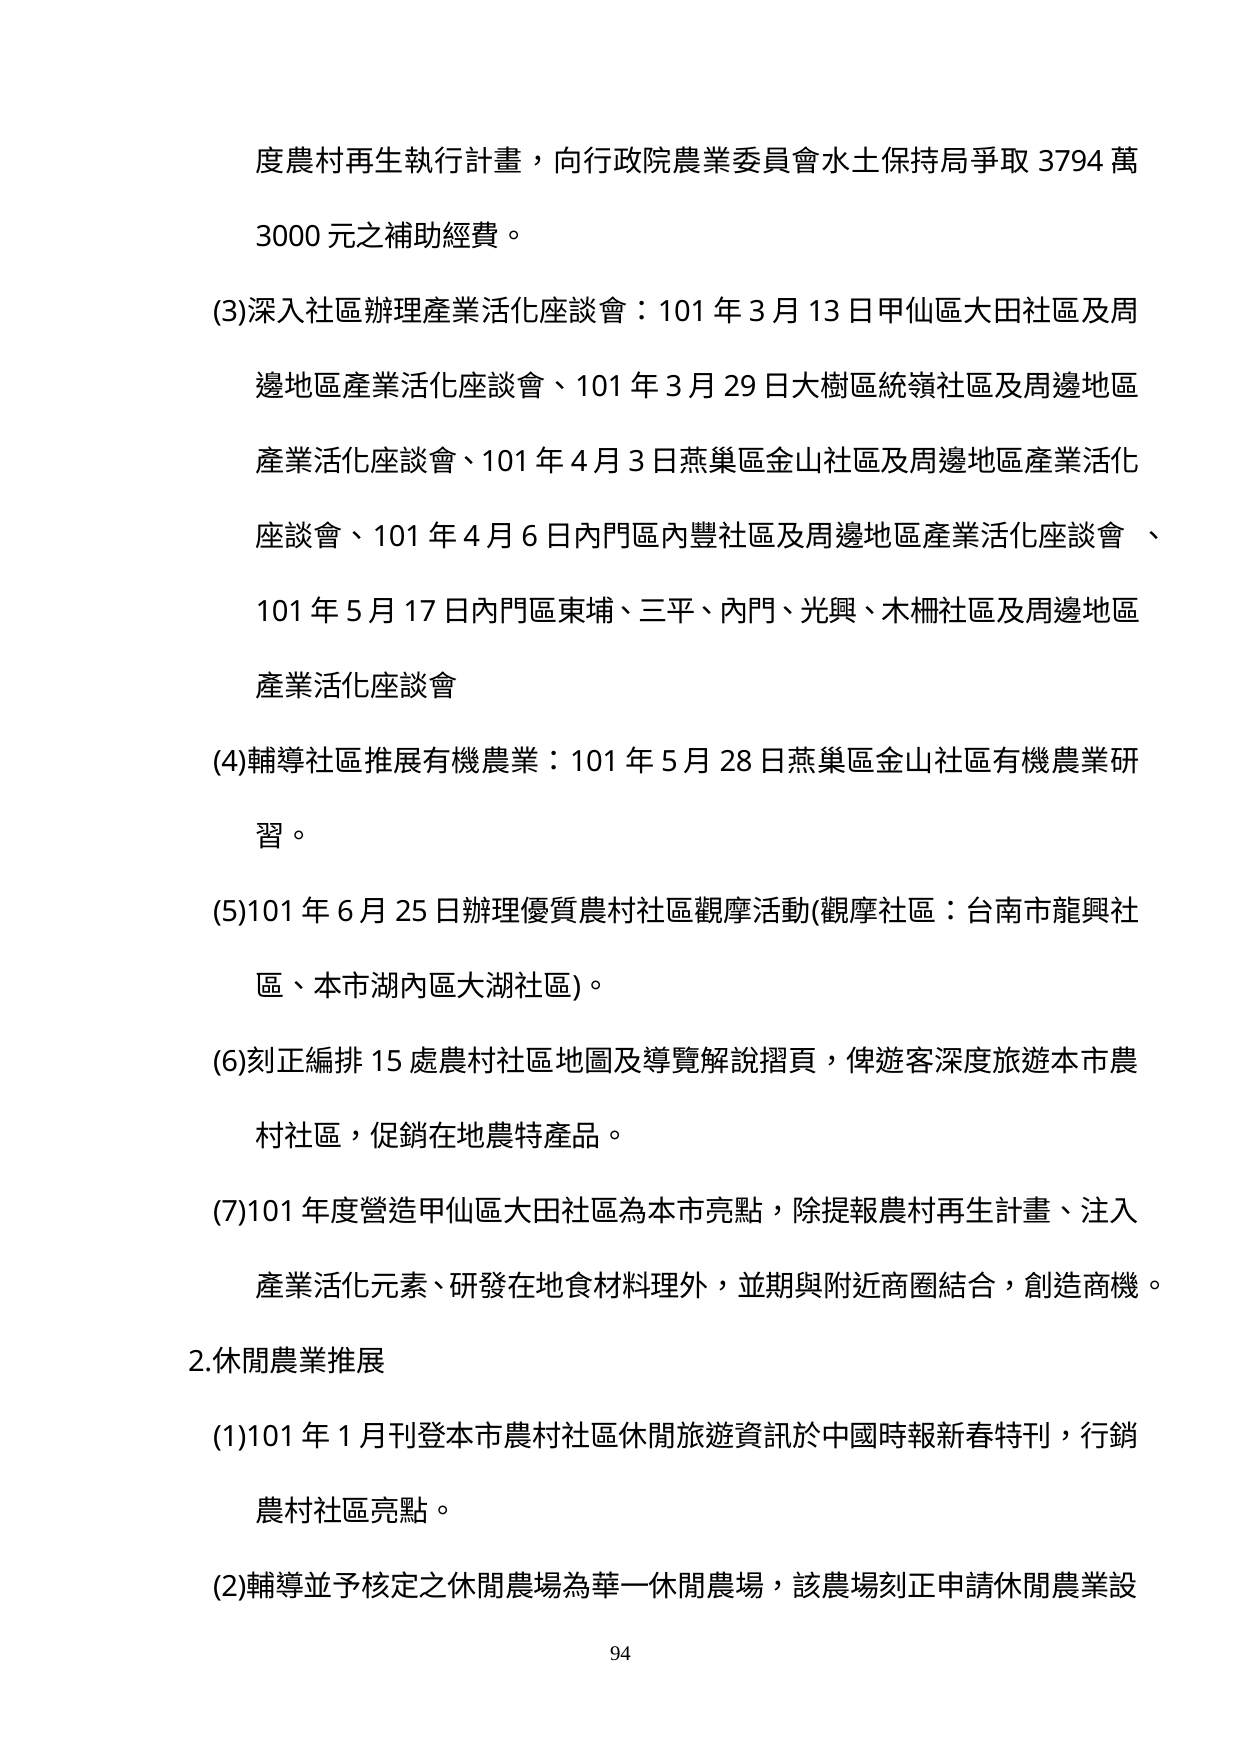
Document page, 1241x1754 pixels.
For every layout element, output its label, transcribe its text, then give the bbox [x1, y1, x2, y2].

text (6)刻正編排15處農村社區地圖及導覽解說摺頁，俾遊客深度旅遊本市農村社區，促銷在地農特產品。 [213, 1021, 1140, 1171]
text 度農村再生執行計畫，向行政院農業委員會水土保持局爭取3794萬3000元之補助經費。 [213, 121, 1140, 271]
text (4)輔導社區推展有機農業：101年5月28日燕巢區金山社區有機農業研習。 [213, 721, 1140, 871]
text (2)輔導並予核定之休閒農場為華一休閒農場，該農場刻正申請休閒農業設施容許使用中。目前輔導申請之休閒農場有：大成齋氣功養生休閒農場、河堤休閒農場等。 [213, 1546, 1140, 1621]
text 2.休閒農業推展 [188, 1321, 1140, 1396]
text (5)101年6月25日辦理優質農村社區觀摩活動(觀摩社區：台南市龍興社區、本市湖內區大湖社區)。 [213, 871, 1140, 1021]
text (7)101年度營造甲仙區大田社區為本市亮點，除提報農村再生計畫、注入產業活化元素、研發在地食材料理外，並期與附近商圈結合，創造商機。 [213, 1171, 1140, 1321]
text (3)深入社區辦理產業活化座談會：101年3月13日甲仙區大田社區及周邊地區產業活化座談會、101年3月29日大樹區統嶺社區及周邊地區產業活化座談會、101年4月3日燕巢區金山社區及周邊地區產業活化座談會、101年4月6日內門區內豐社區及周邊地區產業活化座談會、101年5月17日內門區東埔、三平、內門、光興、木柵社區及周邊地區產業活化座談會 [213, 271, 1140, 721]
text (1)101年1月刊登本市農村社區休閒旅遊資訊於中國時報新春特刊，行銷農村社區亮點。 [213, 1396, 1140, 1546]
